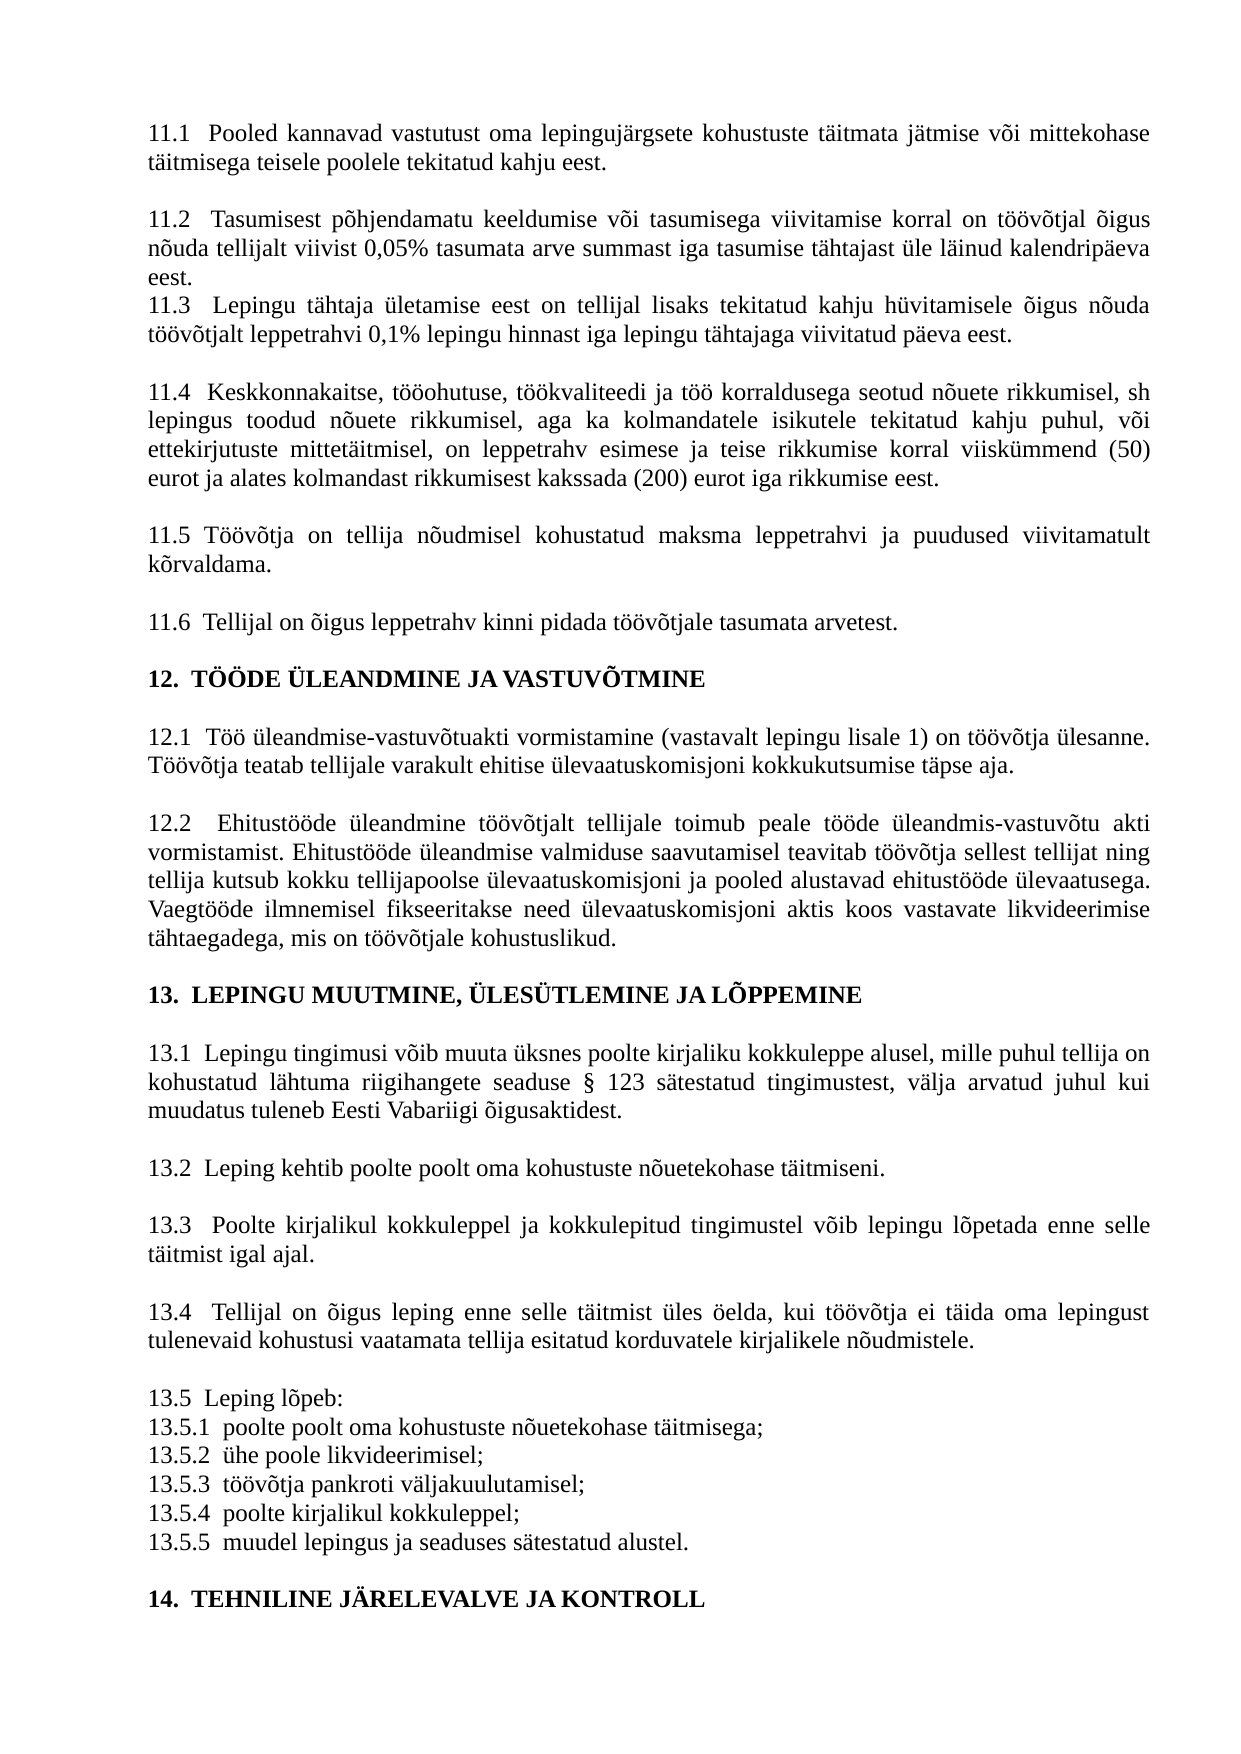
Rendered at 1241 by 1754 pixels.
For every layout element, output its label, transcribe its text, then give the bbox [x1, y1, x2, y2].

text 12.2 Ehitustööde üleandmine töövõtjalt tellijale toimub peale tööde üleandmis-vastuvõtu akti vormistamist. Ehitustööde üleandmise valmiduse saavutamisel teavitab töövõtja sellest tellijat ning tellija kutsub kokku tellijapoolse ülevaatuskomisjoni ja pooled alustavad ehitustööde ülevaatusega. Vaegtööde ilmnemisel fikseeritakse need ülevaatuskomisjoni aktis koos vastavate likvideerimise tähtaegadega, mis on töövõtjale kohustuslikud. [148, 808, 1152, 952]
text 13.5.1 poolte poolt oma kohustuste nõuetekohase täitmisega; [148, 1412, 1152, 1441]
text 11.2 Tasumisest põhjendamatu keeldumise või tasumisega viivitamise korral on töövõtjal õigus nõuda tellijalt viivist 0,05% tasumata arve summast iga tasumise tähtajast üle läinud kalendripäeva eest. [148, 204, 1152, 291]
text 11.3 Lepingu tähtaja ületamise eest on tellijal lisaks tekitatud kahju hüvitamisele õigus nõuda töövõtjalt leppetrahvi 0,1% lepingu hinnast iga lepingu tähtajaga viivitatud päeva eest. [148, 291, 1152, 348]
text 12. TÖÖDE ÜLEANDMINE JA VASTUVÕTMINE [148, 664, 1152, 693]
text 13.2 Leping kehtib poolte poolt oma kohustuste nõuetekohase täitmiseni. [148, 1153, 1152, 1182]
text 13.5.3 töövõtja pankroti väljakuulutamisel; [148, 1469, 1152, 1498]
text 13.5.4 poolte kirjalikul kokkuleppel; [148, 1498, 1152, 1527]
text 13.5.2 ühe poole likvideerimisel; [148, 1441, 1152, 1469]
text 13.4 Tellijal on õigus leping enne selle täitmist üles öelda, kui töövõtja ei täida oma lepingust tulenevaid kohustusi vaatamata tellija esitatud korduvatele kirjalikele nõudmistele. [148, 1297, 1152, 1354]
text 11.4 Keskkonnakaitse, tööohutuse, töökvaliteedi ja töö korraldusega seotud nõuete rikkumisel, sh lepingus toodud nõuete rikkumisel, aga ka kolmandatele isikutele tekitatud kahju puhul, või ettekirjutuste mittetäitmisel, on leppetrahv esimese ja teise rikkumise korral viiskümmend (50) eurot ja alates kolmandast rikkumisest kakssada (200) eurot iga rikkumise eest. [148, 377, 1152, 492]
text 13.5 Leping lõpeb: [148, 1383, 1152, 1412]
text 11.5 Töövõtja on tellija nõudmisel kohustatud maksma leppetrahvi ja puudused viivitamatult kõrvaldama. [148, 521, 1152, 578]
text 14. TEHNILINE JÄRELEVALVE JA KONTROLL [148, 1584, 1152, 1613]
text 11.6 Tellijal on õigus leppetrahv kinni pidada töövõtjale tasumata arvetest. [148, 607, 1152, 636]
text 13.1 Lepingu tingimusi võib muuta üksnes poolte kirjaliku kokkuleppe alusel, mille puhul tellija on kohustatud lähtuma riigihangete seaduse § 123 sätestatud tingimustest, välja arvatud juhul kui muudatus tuleneb Eesti Vabariigi õigusaktidest. [148, 1038, 1152, 1124]
text 13.3 Poolte kirjalikul kokkuleppel ja kokkulepitud tingimustel võib lepingu lõpetada enne selle täitmist igal ajal. [148, 1211, 1152, 1268]
text 13. LEPINGU MUUTMINE, ÜLESÜTLEMINE JA LÕPPEMINE [148, 981, 1152, 1009]
text 13.5.5 muudel lepingus ja seaduses sätestatud alustel. [148, 1527, 1152, 1556]
text 11.1 Pooled kannavad vastutust oma lepingujärgsete kohustuste täitmata jätmise või mittekohase täitmisega teisele poolele tekitatud kahju eest. [148, 118, 1152, 176]
text 12.1 Töö üleandmise-vastuvõtuakti vormistamine (vastavalt lepingu lisale 1) on töövõtja ülesanne. Töövõtja teatab tellijale varakult ehitise ülevaatuskomisjoni kokkukutsumise täpse aja. [148, 722, 1152, 779]
